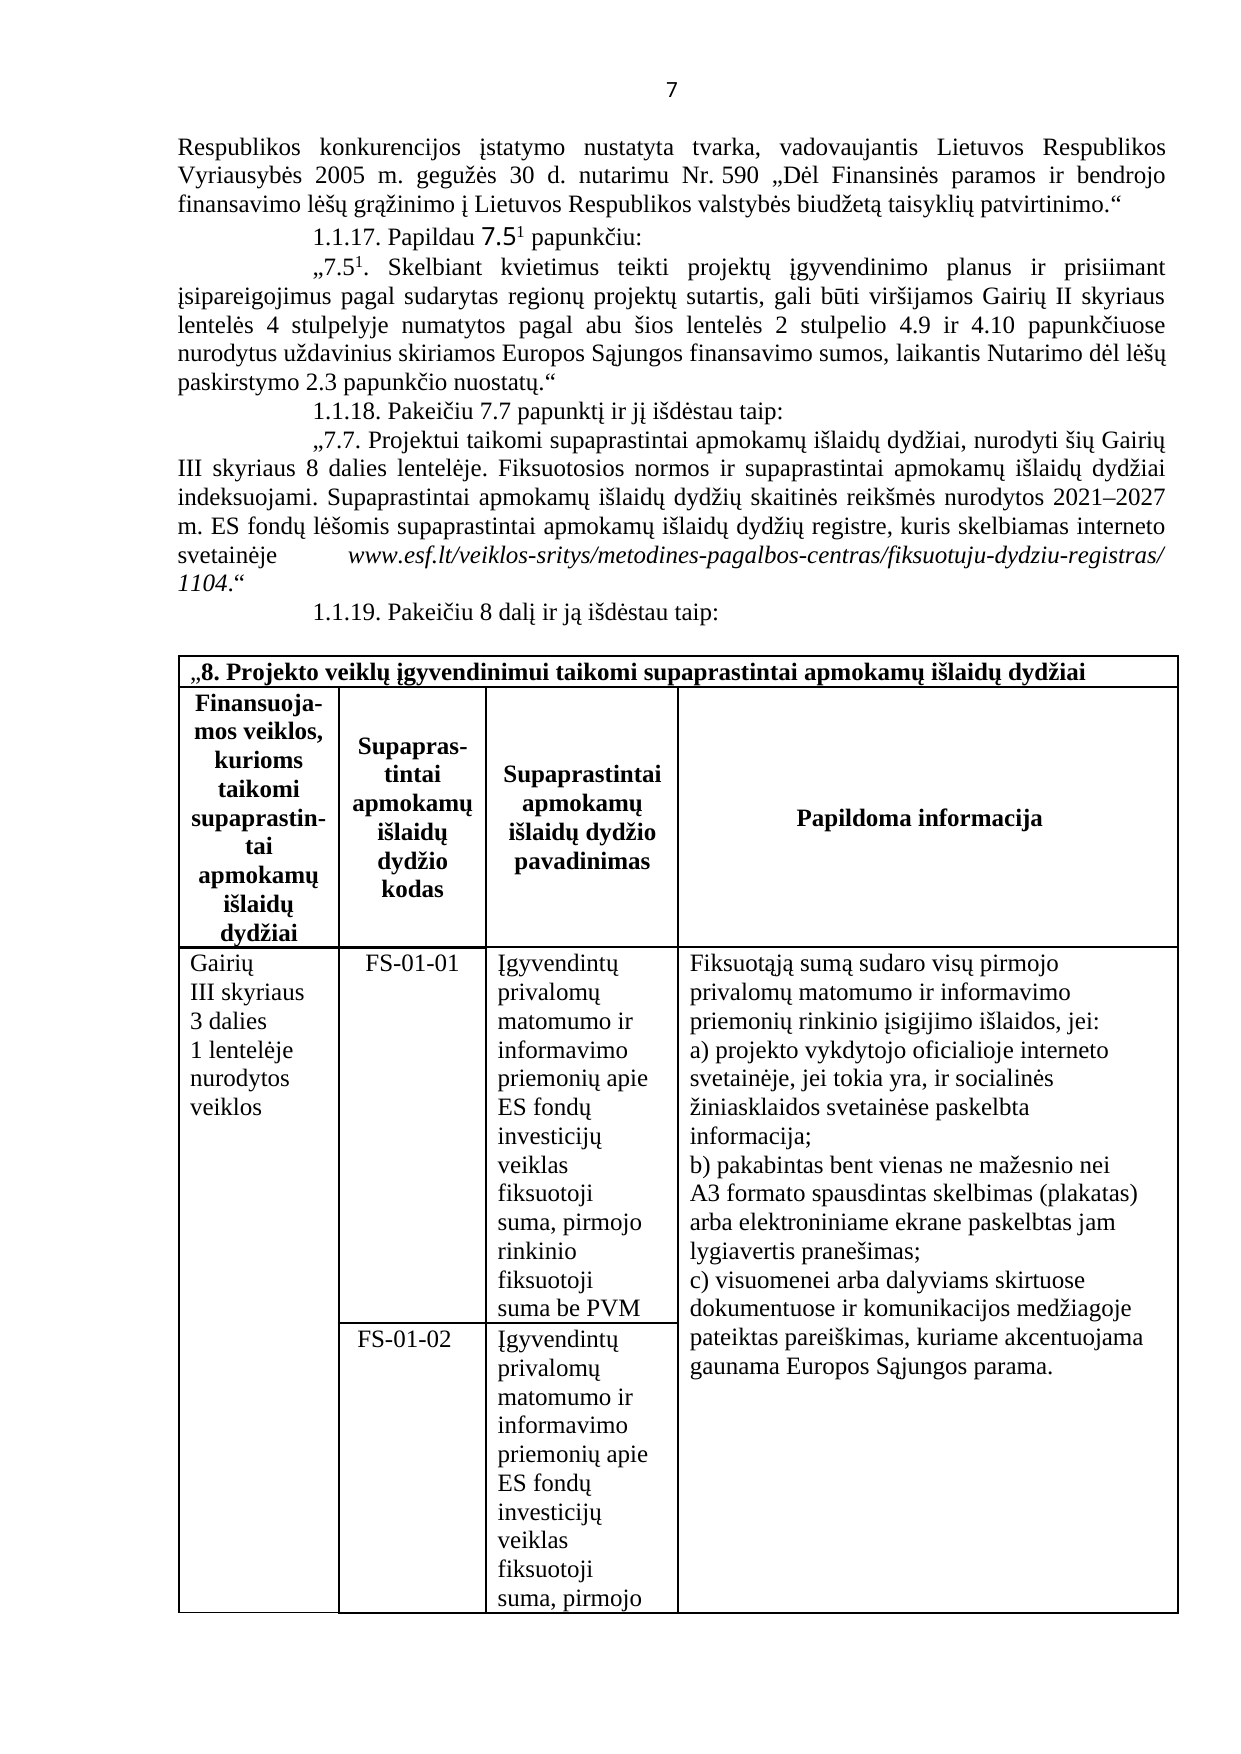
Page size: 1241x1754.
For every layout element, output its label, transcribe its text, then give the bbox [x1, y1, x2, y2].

table_cell Supaprastintai apmokamų išlaidų dydžio pavadinimas [487, 688, 677, 946]
text „7.51. Skelbiant kvietimus teikti projektų įgyvendinimo planus ir prisiimant įsipareigojimus pagal sudarytas regionų projektų sutartis, gali būti viršijamos Gairių II skyriaus lentelės 4 stulpelyje numatytos pagal abu šios lentelės 2 stulpelio 4.9 ir 4.10 papunkčiuose nurodytus uždavinius skiriamos Europos Sąjungos finansavimo sumos, laikantis Nutarimo dėl lėšų paskirstymo 2.3 papunkčio nuostatų.“ [177, 252, 1166, 396]
table_header „8. Projekto veiklų įgyvendinimui taikomi supaprastintai apmokamų išlaidų dydžiai [180, 657, 1177, 686]
table_cell Finansuoja-mos veiklos, kurioms taikomi supaprastin- tai apmokamų išlaidų dydžiai [180, 688, 338, 946]
table_cell FS-01-02 [340, 1324, 485, 1612]
table_cell Įgyvendintų privalomų matomumo ir informavimo priemonių apie ES fondų investicijų veiklas fiksuotoji suma, pirmojo rinkinio fiksuotoji suma be PVM [487, 948, 677, 1322]
text 1.1.19. Pakeičiu 8 dalį ir ją išdėstau taip: [177, 597, 1166, 626]
table_cell Gairių III skyriaus 3 dalies 1 lentelėje nurodytos veiklos [180, 949, 338, 1612]
table_cell FS-01-01 [340, 949, 485, 1322]
table_cell Supapras- tintai apmokamų išlaidų dydžio kodas [340, 688, 485, 946]
table_cell Įgyvendintų privalomų matomumo ir informavimo priemonių apie ES fondų investicijų veiklas fiksuotoji suma, pirmojo [487, 1324, 677, 1612]
text 1.1.17. Papildau 7.51 papunkčiu: [177, 218, 1166, 252]
text Respublikos konkurencijos įstatymo nustatyta tvarka, vadovaujantis Lietuvos Respublikos Vyriausybės 2005 m. gegužės 30 d. nutarimu Nr. 590 „Dėl Finansinės paramos ir bendrojo finansavimo lėšų grąžinimo į Lietuvos Respublikos valstybės biudžetą taisyklių patvirtinimo.“ [177, 132, 1166, 218]
text „7.7. Projektui taikomi supaprastintai apmokamų išlaidų dydžiai, nurodyti šių Gairių III skyriaus 8 dalies lentelėje. Fiksuotosios normos ir supaprastintai apmokamų išlaidų dydžiai indeksuojami. Supaprastintai apmokamų išlaidų dydžių skaitinės reikšmės nurodytos 2021–2027 m. ES fondų lėšomis supaprastintai apmokamų išlaidų dydžių registre, kuris skelbiamas interneto svetainėje www.esf.lt/veiklos-sritys/metodines-pagalbos-centras/fiksuotuju-dydziu-registras/1104.“ [177, 425, 1166, 597]
text 1.1.18. Pakeičiu 7.7 papunktį ir jį išdėstau taip: [177, 396, 1166, 425]
table_cell Fiksuotąją sumą sudaro visų pirmojo privalomų matomumo ir informavimo priemonių rinkinio įsigijimo išlaidos, jei: a) projekto vykdytojo oficialioje interneto svetainėje, jei tokia yra, ir socialinės žiniasklaidos svetainėse paskelbta informacija; b) pakabintas bent vienas ne mažesnio nei A3 formato spausdintas skelbimas (plakatas) arba elektroniniame ekrane paskelbtas jam lygiavertis pranešimas; c) visuomenei arba dalyviams skirtuose dokumentuose ir komunikacijos medžiagoje pateiktas pareiškimas, kuriame akcentuojama gaunama Europos Sąjungos parama. [679, 948, 1177, 1612]
table_cell Papildoma informacija [679, 688, 1177, 946]
